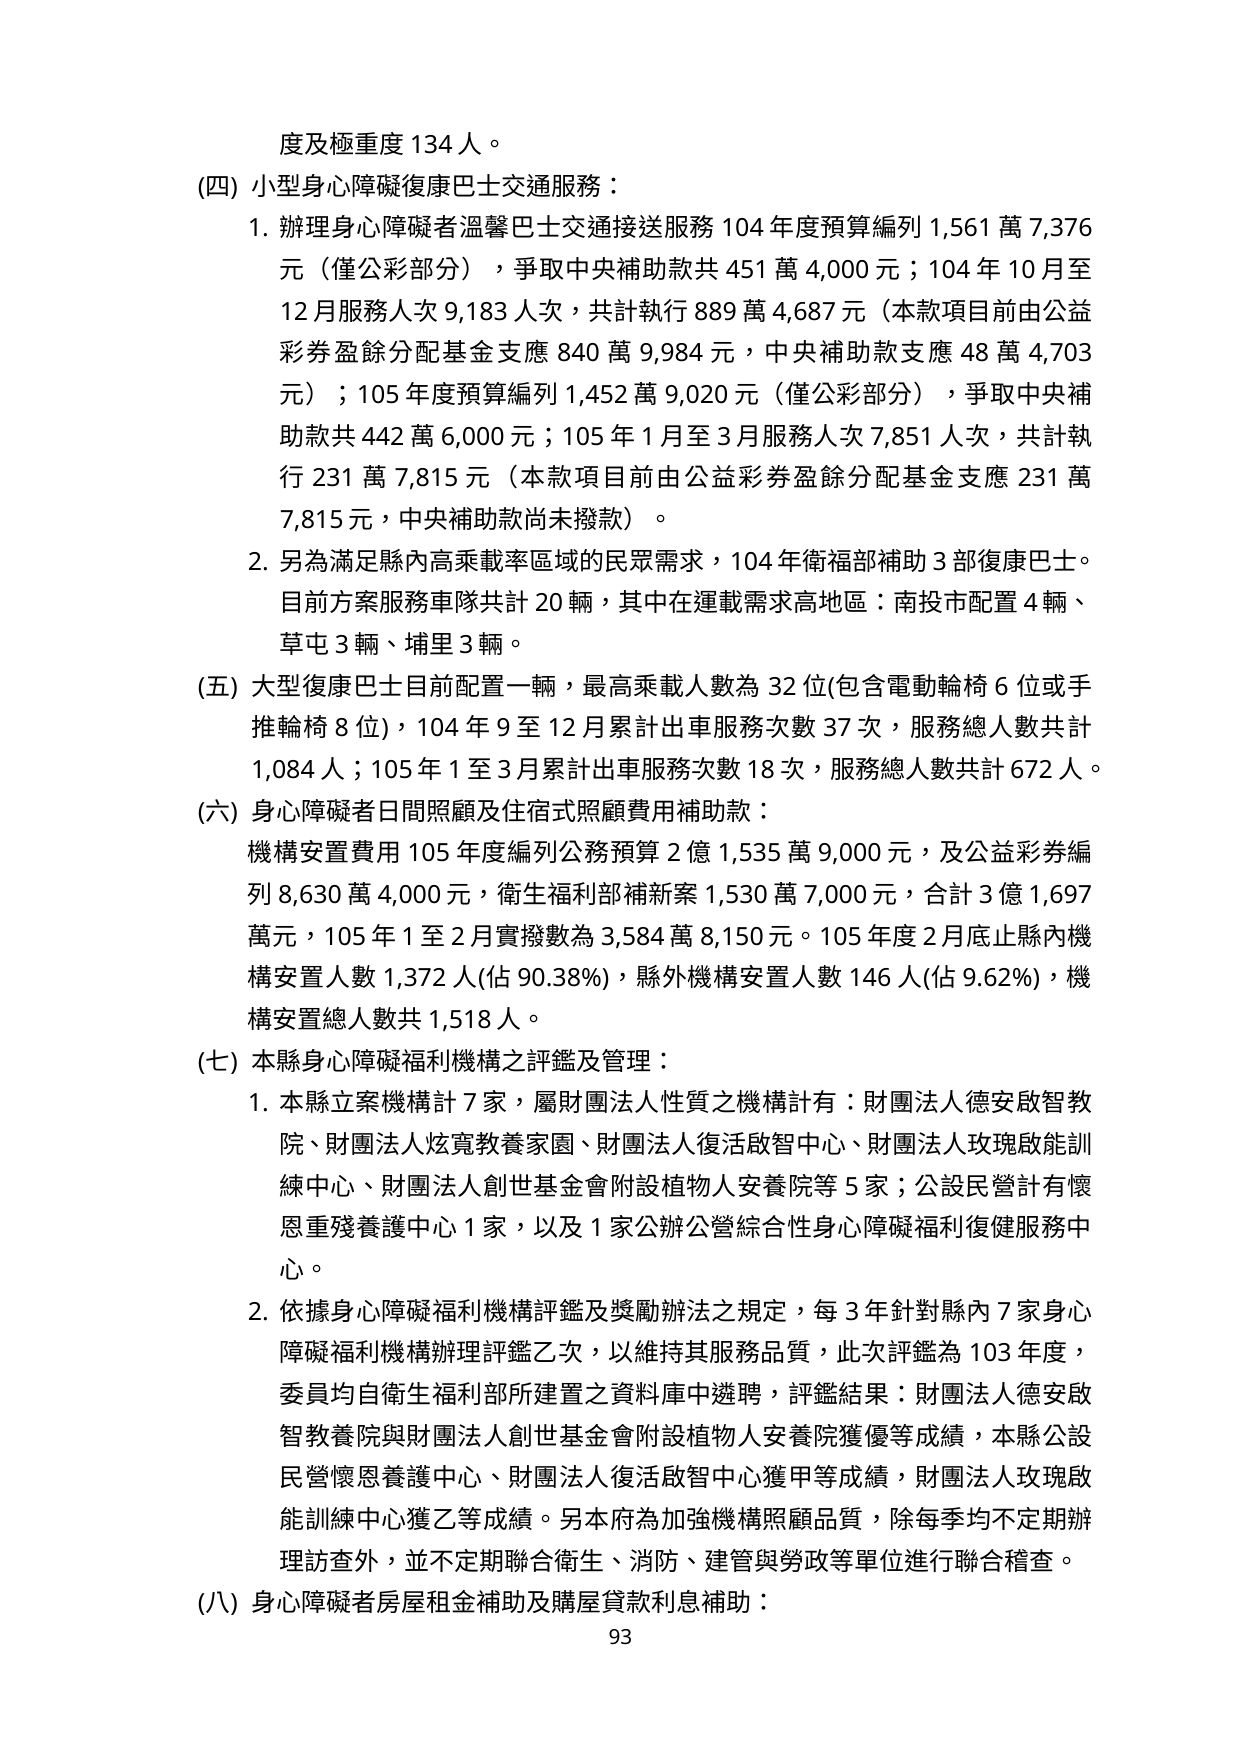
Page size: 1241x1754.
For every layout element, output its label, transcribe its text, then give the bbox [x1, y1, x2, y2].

list 本縣身心障礙福利機構之評鑑及管理： [198, 1037, 1092, 1078]
list 另為滿足縣內高乘載率區域的民眾需求，104年衛福部補助3部復康巴士。目前方案服務車隊共計20輛，其中在運載需求高地區：南投市配置4輛、草屯3輛、埔里3輛。 [248, 537, 1092, 662]
list 小型身心障礙復康巴士交通服務： [198, 162, 1092, 203]
list 身心障礙者日間照顧及住宿式照顧費用補助款： [198, 787, 1092, 828]
text 機構安置費用105年度編列公務預算2億1,535萬9,000元，及公益彩券編列8,630萬4,000元，衛生福利部補新案1,530萬7,000元，合計3億1,697萬元，105年1至2月實撥數為3,584萬8,150元。105年度2月底止縣內機構安置人數1,372人(佔90.38%)，縣外機構安置人數146人(佔9.62%)，機構安置總人數共1,518人。 [248, 828, 1092, 1037]
list 身心障礙者房屋租金補助及購屋貸款利息補助： [198, 1578, 1092, 1620]
list 大型復康巴士目前配置一輛，最高乘載人數為32位(包含電動輪椅6 位或手推輪椅8位)，104年9至12月累計出車服務次數37次，服務總人數共計1,084人；105年1至3月累計出車服務次數18次，服務總人數共計672人。 [198, 662, 1092, 787]
list 度及極重度134人。 [248, 120, 1092, 162]
list 依據身心障礙福利機構評鑑及獎勵辦法之規定，每3年針對縣內7家身心障礙福利機構辦理評鑑乙次，以維持其服務品質，此次評鑑為103年度，委員均自衛生福利部所建置之資料庫中遴聘，評鑑結果：財團法人德安啟智教養院與財團法人創世基金會附設植物人安養院獲優等成績，本縣公設民營懷恩養護中心、財團法人復活啟智中心獲甲等成績，財團法人玫瑰啟能訓練中心獲乙等成績。另本府為加強機構照顧品質，除每季均不定期辦理訪查外，並不定期聯合衛生、消防、建管與勞政等單位進行聯合稽查。 [248, 1287, 1092, 1578]
list 辦理身心障礙者溫馨巴士交通接送服務104年度預算編列1,561萬7,376元（僅公彩部分），爭取中央補助款共451萬4,000元；104年10月至12月服務人次9,183人次，共計執行889萬4,687元（本款項目前由公益彩券盈餘分配基金支應840萬9,984元，中央補助款支應48萬4,703元）；105年度預算編列1,452萬9,020元（僅公彩部分），爭取中央補助款共442萬6,000元；105年1月至3月服務人次7,851人次，共計執行231萬7,815元（本款項目前由公益彩券盈餘分配基金支應231萬7,815元，中央補助款尚未撥款）。 [248, 203, 1092, 537]
list 本縣立案機構計7家，屬財團法人性質之機構計有：財團法人德安啟智教院、財團法人炫寬教養家園、財團法人復活啟智中心、財團法人玫瑰啟能訓練中心、財團法人創世基金會附設植物人安養院等5家；公設民營計有懷恩重殘養護中心1家，以及1家公辦公營綜合性身心障礙福利復健服務中心。 [248, 1078, 1092, 1287]
